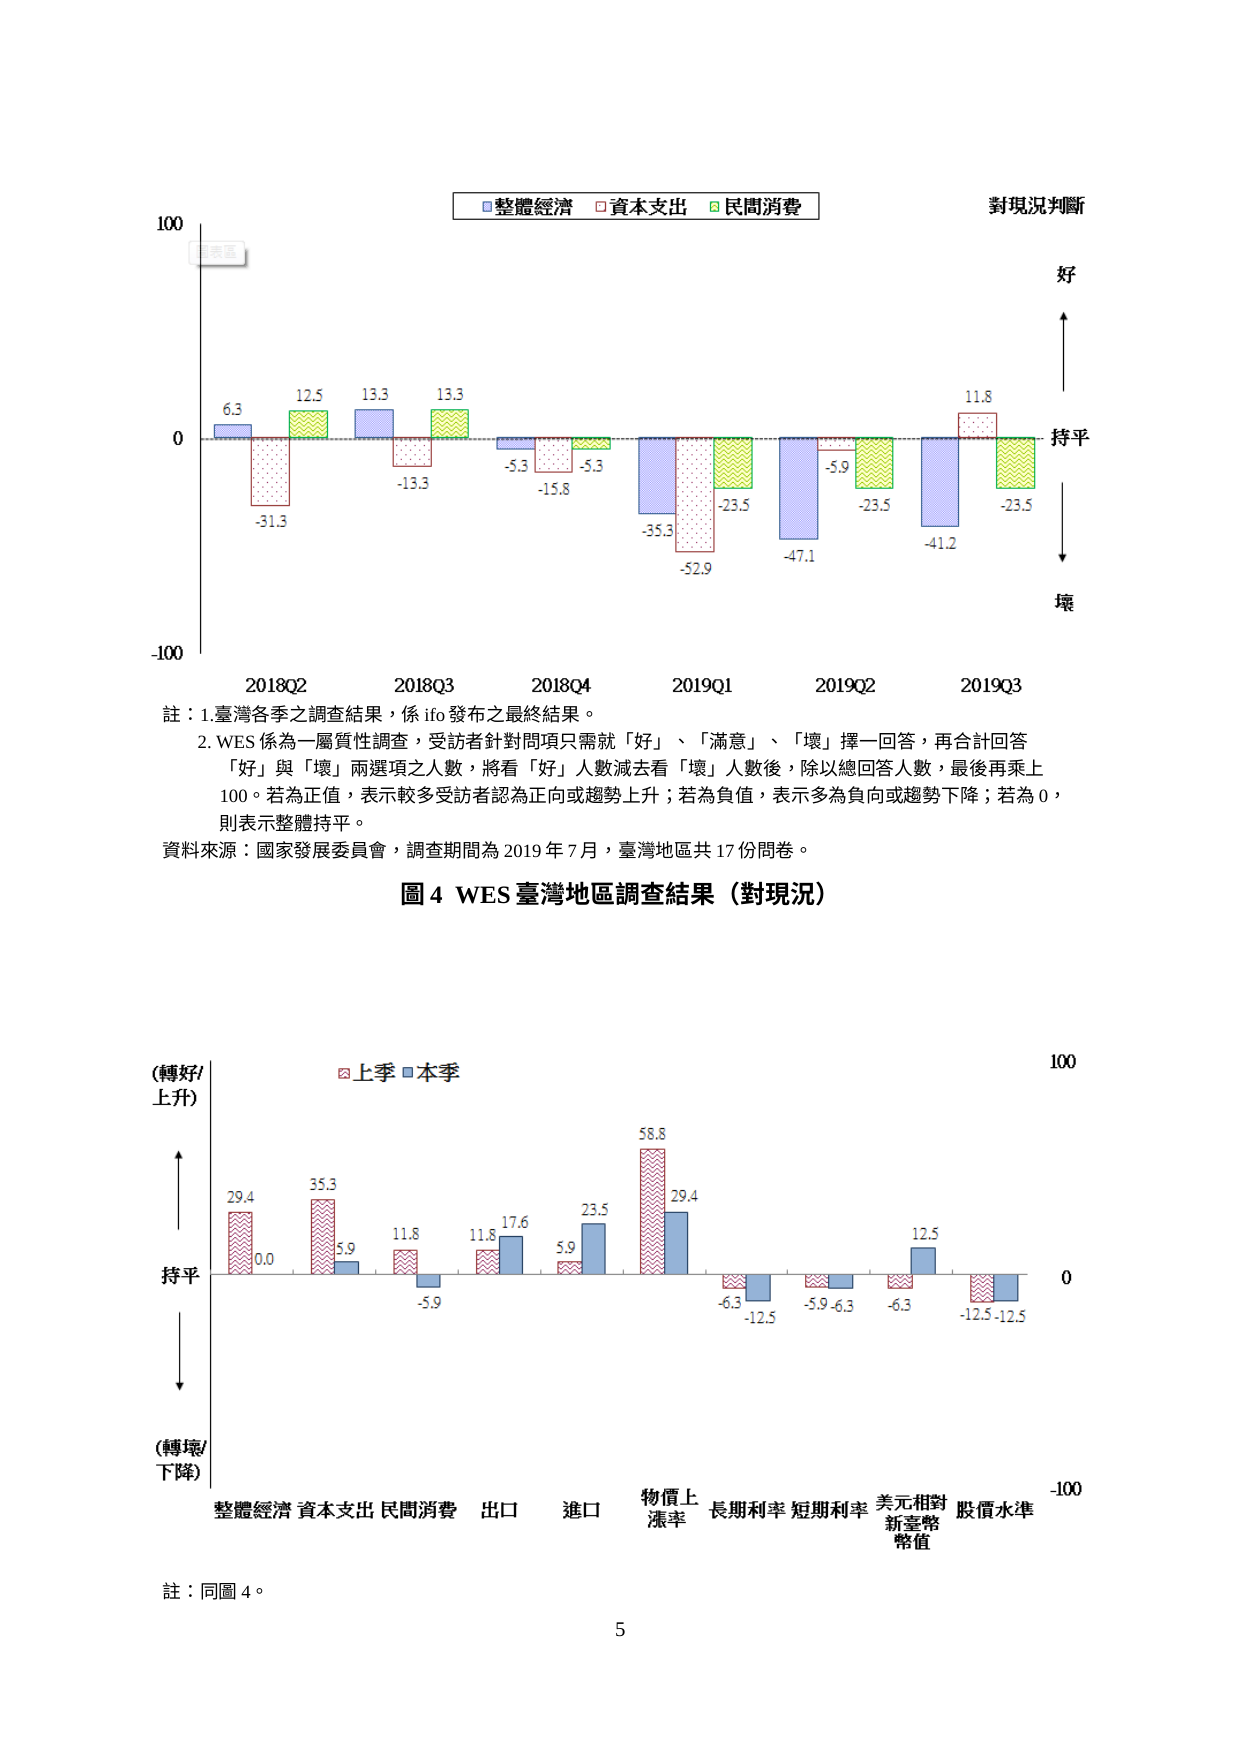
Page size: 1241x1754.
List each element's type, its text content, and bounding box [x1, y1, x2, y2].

text 註：1.臺灣各季之調查結果，係ifo發布之最終結果。 [162, 699, 1078, 727]
text 圖4 WES臺灣地區調查結果（對現況） [162, 875, 1078, 911]
text 2. WES係為一屬質性調查，受訪者針對問項只需就「好」、「滿意」、「壞」擇一回答，再合計回答「好」與「壞」兩選項之人數，將看「好」人數減去看「壞」人數後，除以總回答人數，最後再乘上100。若為正值，表示較多受訪者認為正向或趨勢上升；若為負值，表示多為負向或趨勢下降；若為0，則表示整體持平。 [197, 727, 1078, 835]
text 資料來源：國家發展委員會，調查期間為2019年7月，臺灣地區共17份問卷。 [162, 835, 1078, 862]
picture [147, 1035, 1093, 1553]
text [162, 1027, 1078, 1035]
picture [147, 183, 1093, 699]
text 註：同圖4。 [162, 1553, 1078, 1604]
